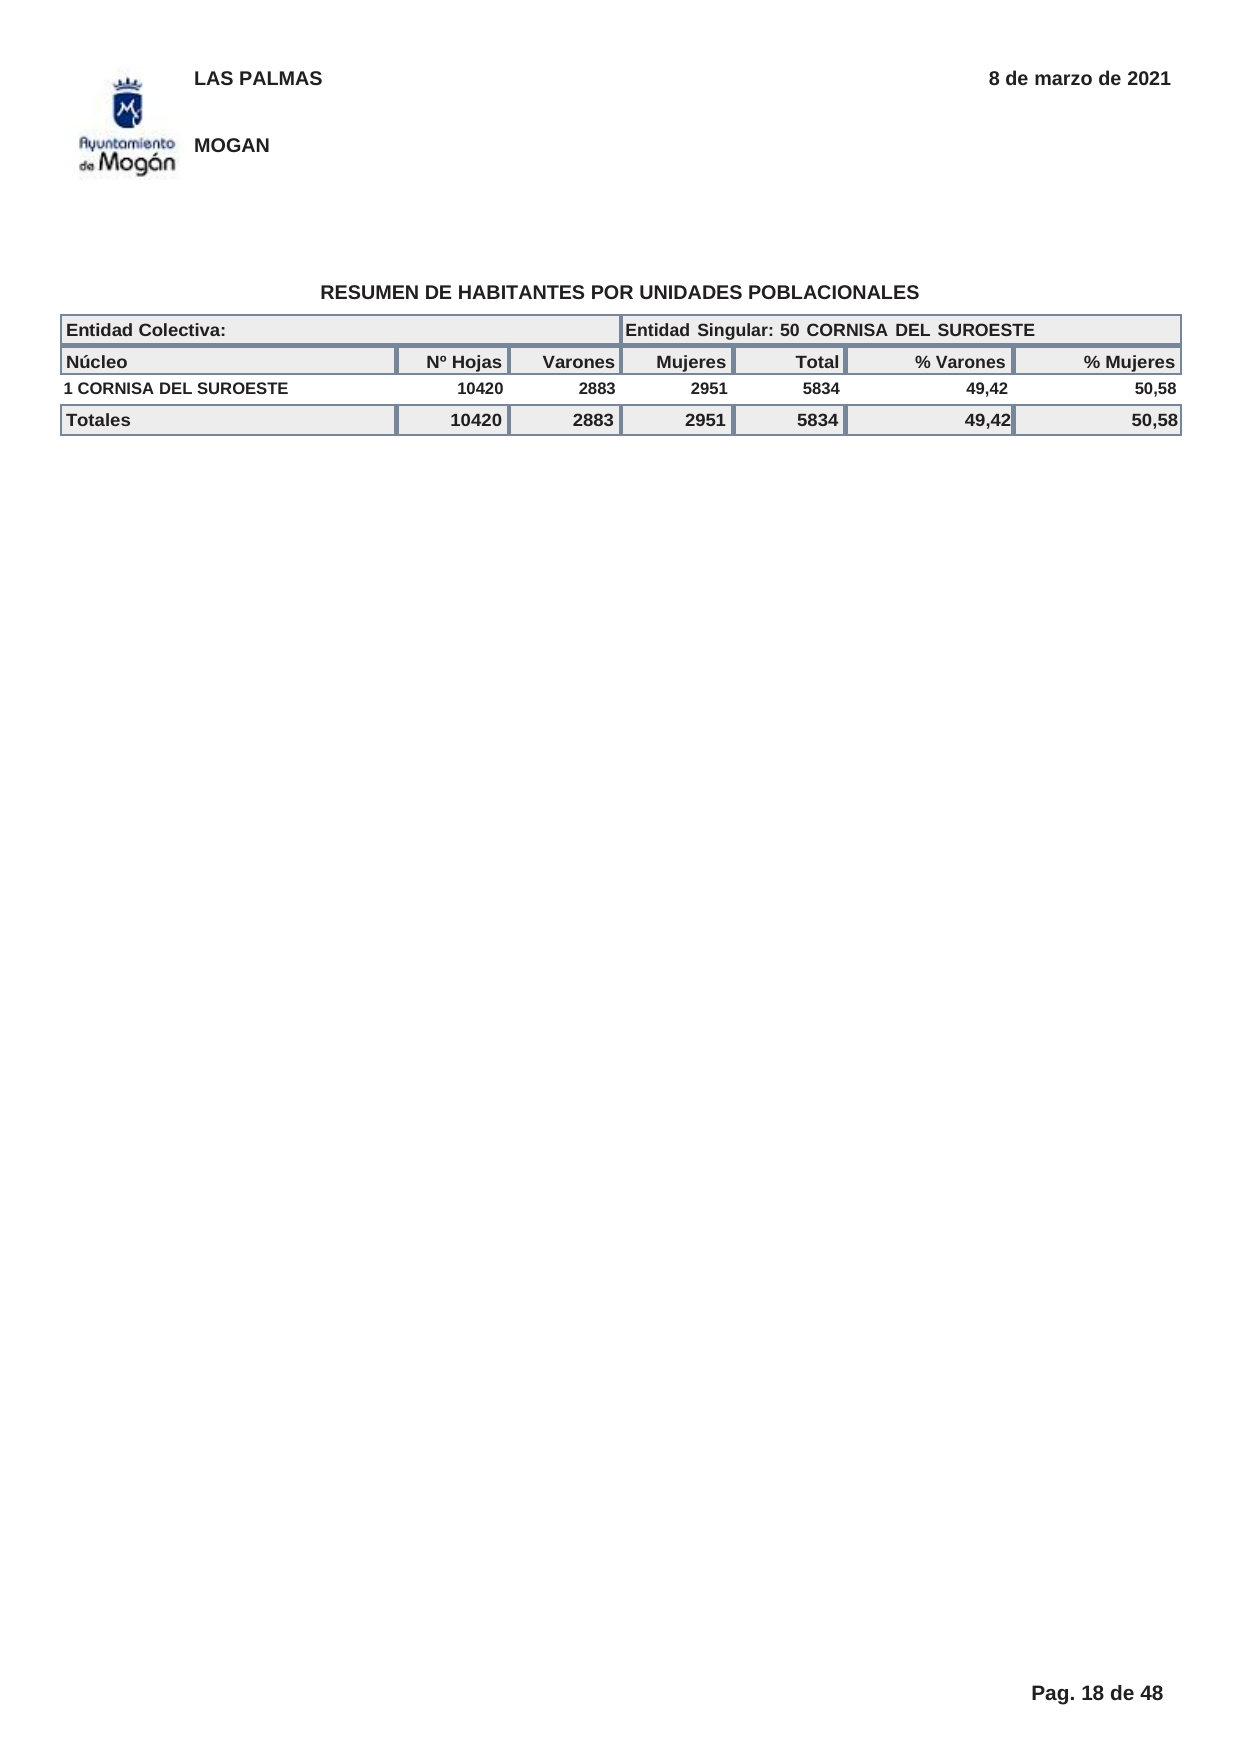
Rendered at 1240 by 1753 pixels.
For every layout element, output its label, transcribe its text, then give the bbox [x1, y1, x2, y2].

table_header 10420 [399, 406, 507, 434]
table_header Totales [62, 406, 394, 434]
table_header 5834 [736, 406, 843, 434]
table_header Entidad Singular: 50 CORNISA DEL SUROESTE [623, 316, 1180, 343]
table_cell % Varones [848, 348, 1011, 373]
table_header 2883 [511, 406, 619, 434]
text RESUMEN DE HABITANTES POR UNIDADES POBLACIONALES [46, 281, 1194, 304]
table_cell Núcleo [62, 348, 394, 373]
table_header 2951 [623, 406, 731, 434]
table_cell Varones [511, 348, 619, 373]
table_cell Mujeres [623, 348, 731, 373]
table_cell Total [736, 348, 843, 373]
text 1 CORNISA DEL SUROESTE 10420 2883 2951 5834 49,42 50,58 [46, 379, 1194, 398]
table_cell Nº Hojas [399, 348, 507, 373]
table_header Entidad Colectiva: [62, 316, 619, 343]
table_header 49,42 [848, 406, 1011, 434]
table_header 50,58 [1016, 406, 1180, 434]
table_cell % Mujeres [1016, 348, 1180, 373]
